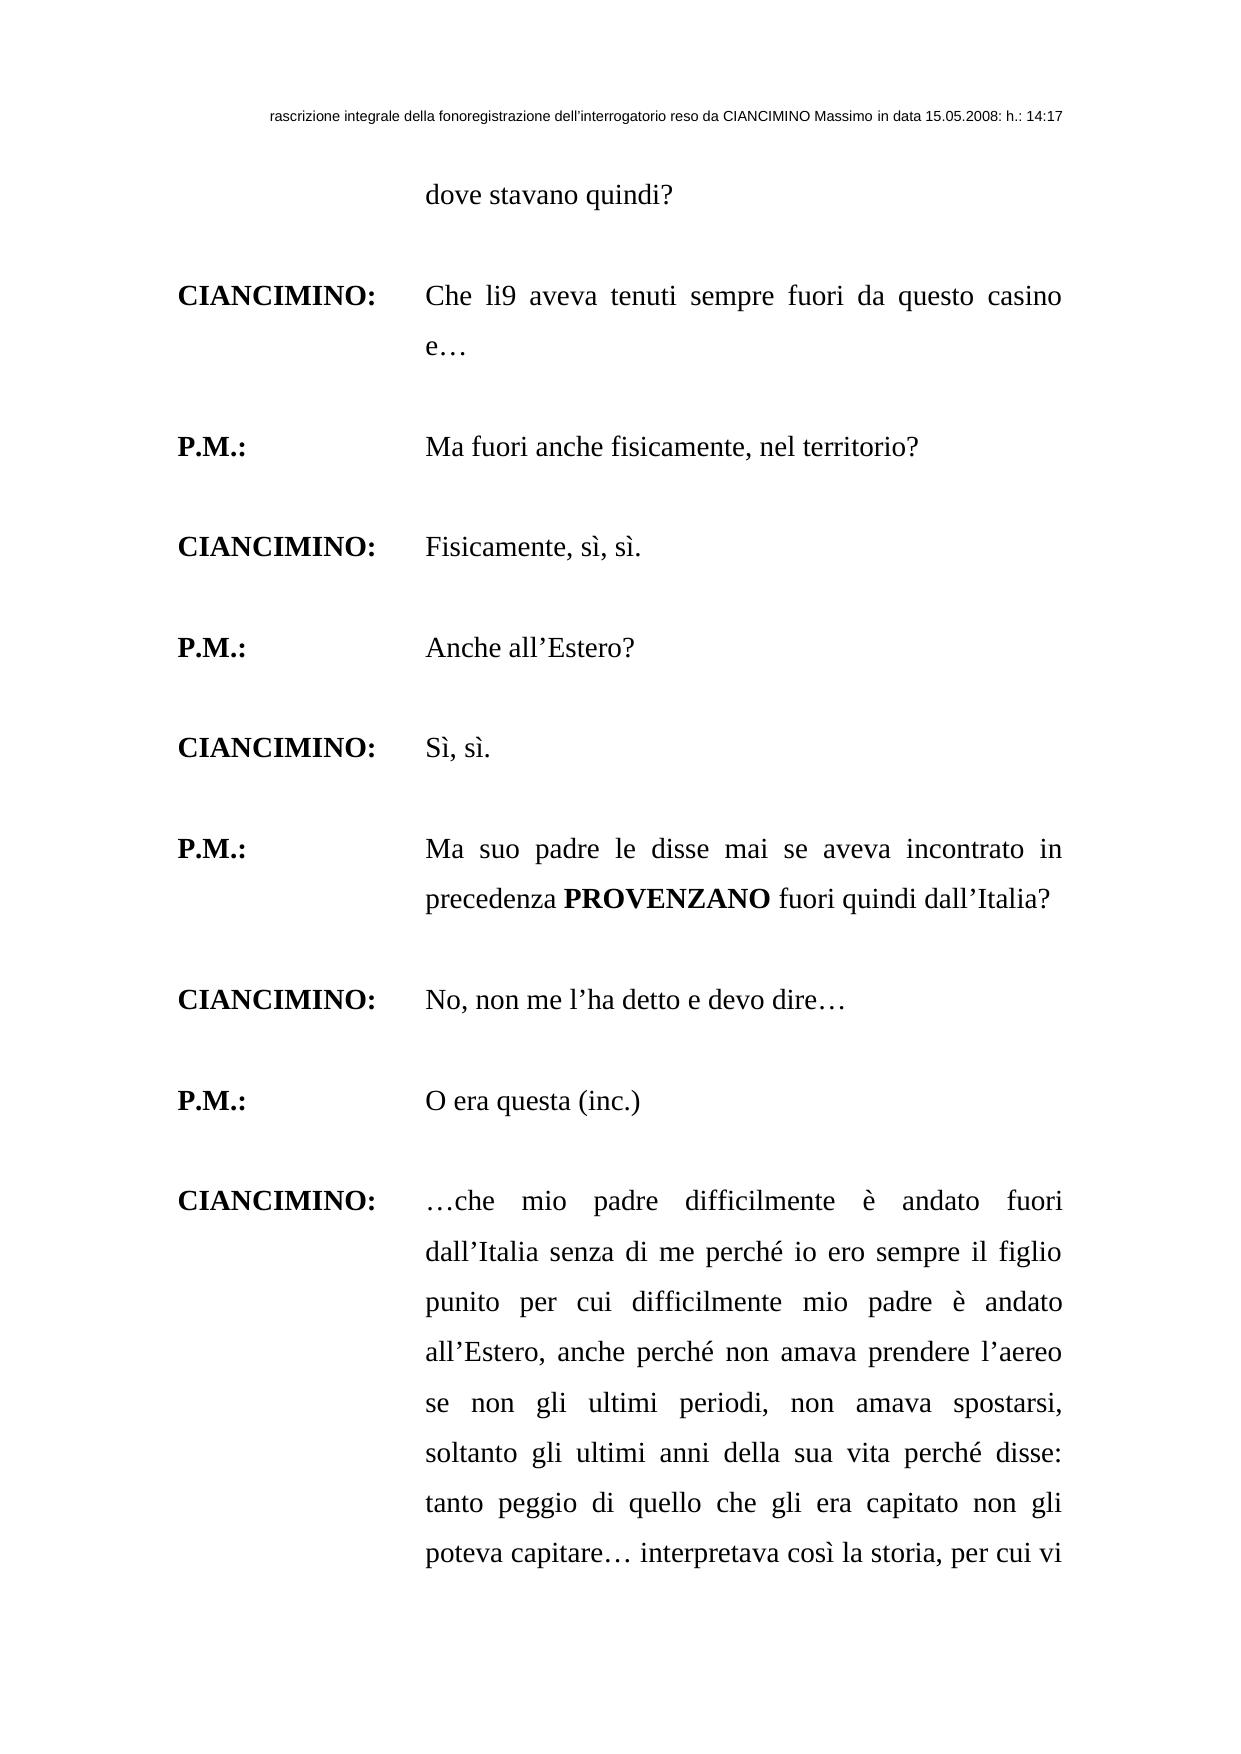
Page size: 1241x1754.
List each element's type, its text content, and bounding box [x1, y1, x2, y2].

text P.M.: Ma suo padre le disse mai se aveva incontrato in precedenza PROVENZANO fuori quindi dall’Italia? [177, 831, 1063, 915]
text CIANCIMINO: Fisicamente, sì, sì. [177, 529, 1063, 563]
text CIANCIMINO: Sì, sì. [177, 731, 1063, 764]
text dove stavano quindi? [177, 177, 1063, 211]
text CIANCIMINO: No, non me l’ha detto e devo dire… [177, 982, 1063, 1016]
text P.M.: Ma fuori anche fisicamente, nel territorio? [177, 429, 1063, 462]
text P.M.: O era questa (inc.) [177, 1083, 1063, 1116]
text CIANCIMINO: …che mio padre difficilmente è andato fuori dall’Italia senza di me perché io ero sempre il figlio punito per cui difficilmente mio padre è andato all’Estero, anche perché non amava prendere l’aereo se non gli ultimi periodi, non amava spostarsi, soltanto gli ultimi anni della sua vita perché disse: tanto peggio di quello che gli era capitato non gli poteva capitare… interpretava così la storia, per cui vi [177, 1183, 1063, 1569]
text CIANCIMINO: Che li9 aveva tenuti sempre fuori da questo casino e… [177, 278, 1063, 362]
text P.M.: Anche all’Estero? [177, 630, 1063, 663]
